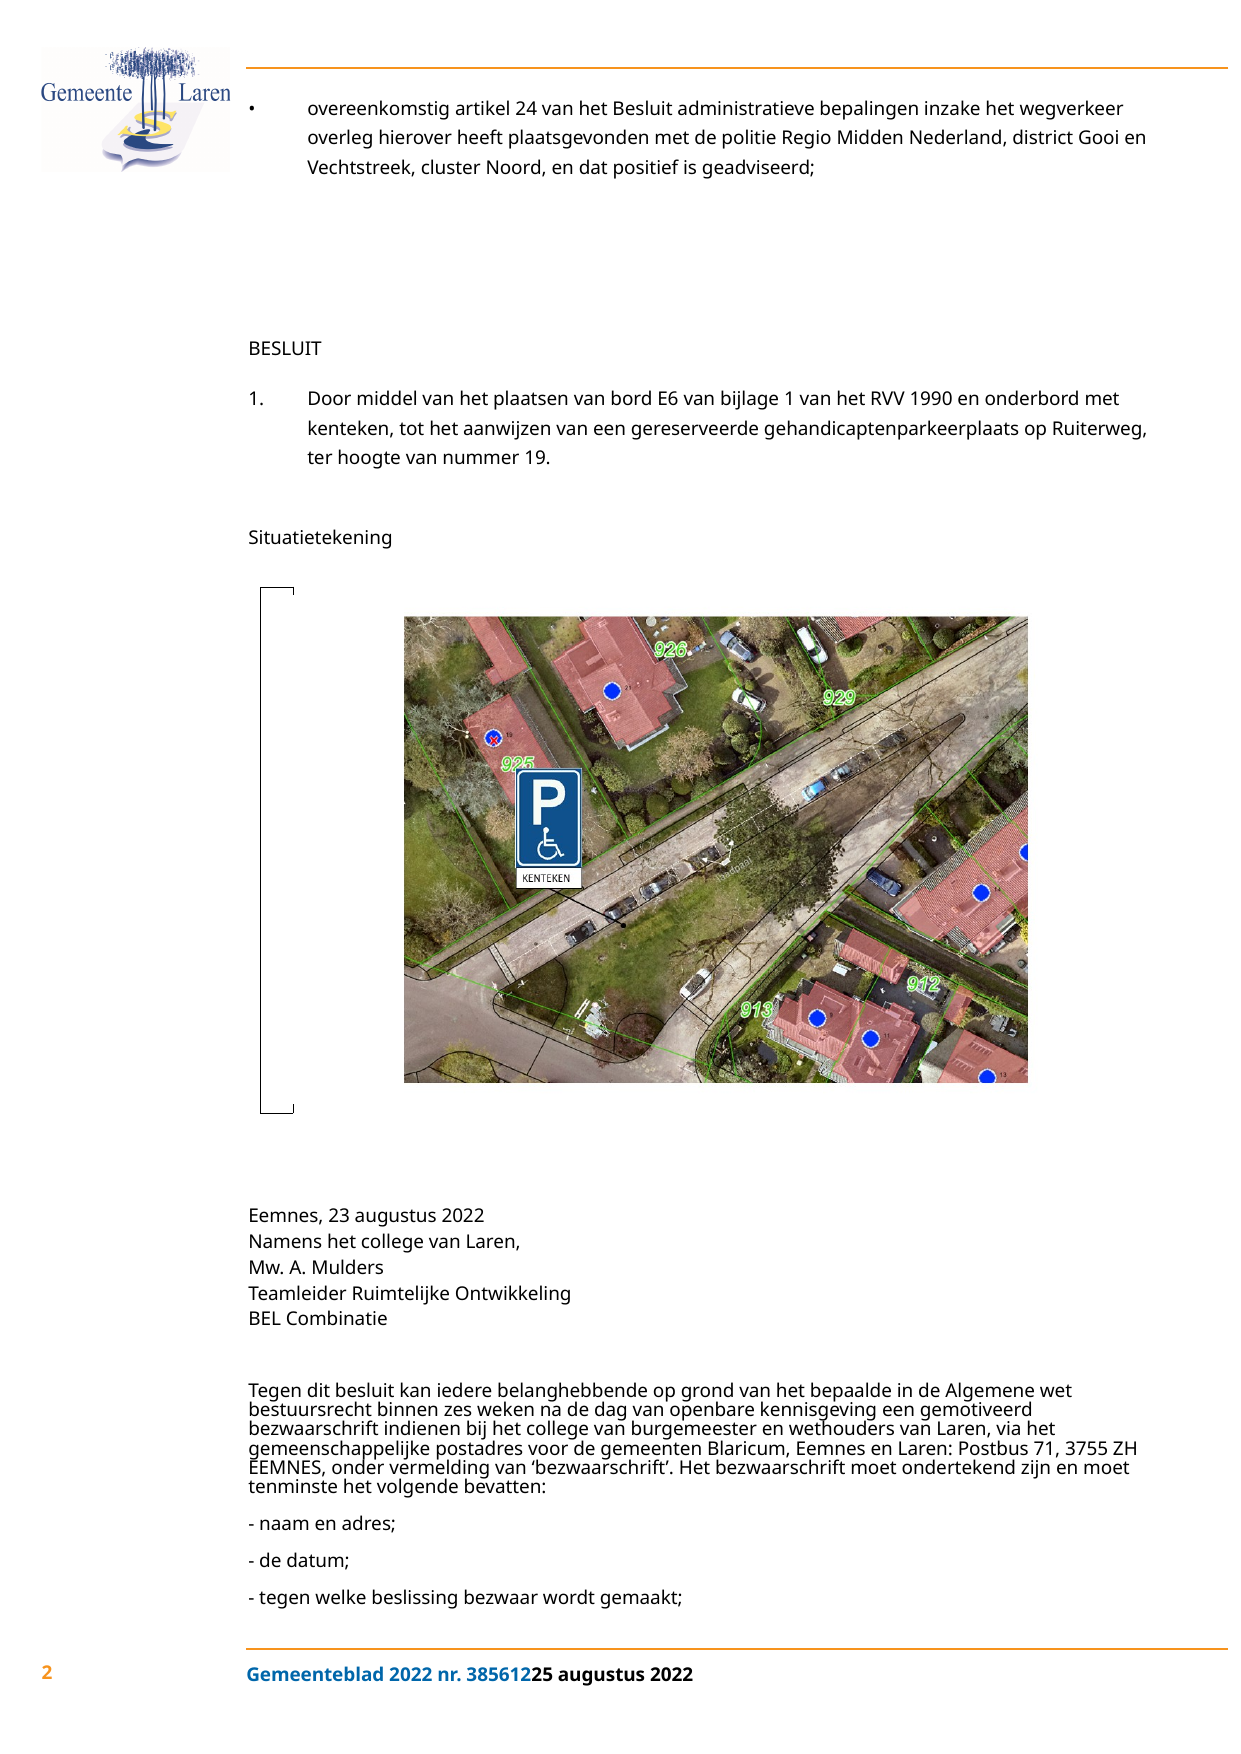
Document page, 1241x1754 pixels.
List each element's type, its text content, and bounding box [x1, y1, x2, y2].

list Door middel van het plaatsen van bord E6 van bijlage 1 van het RVV 1990 en onderbord met kenteken, tot het aanwijzen van een gereserveerde gehandicaptenparkeerplaats op Ruiterweg, ter hoogte van nummer 19. [248, 385, 1152, 470]
text BEL Combinatie [248, 1306, 1152, 1331]
text Situatietekening [248, 524, 1152, 550]
picture [268, 595, 1173, 1104]
text Tegen dit besluit kan iedere belanghebbende op grond van het bepaalde in de Algemene wet bestuursrecht binnen zes weken na de dag van openbare kennisgeving een gemotiveerd bezwaarschrift indienen bij het college van burgemeester en wethouders van Laren, via het gemeenschappelijke postadres voor de gemeenten Blaricum, Eemnes en Laren: Postbus 71, 3755 ZH EEMNES, onder vermelding van ‘bezwaarschrift’. Het bezwaarschrift moet ondertekend zijn en moet tenminste het volgende bevatten: [248, 1382, 1152, 1497]
picture [41, 47, 231, 172]
text - tegen welke beslissing bezwaar wordt gemaakt; [248, 1589, 1152, 1608]
text Teamleider Ruimtelijke Ontwikkeling [248, 1280, 1152, 1306]
text Eemnes, 23 augustus 2022 [248, 1203, 1152, 1228]
list overeenkomstig artikel 24 van het Besluit administratieve bepalingen inzake het wegverkeer overleg hierover heeft plaatsgevonden met de politie Regio Midden Nederland, district Gooi en Vechtstreek, cluster Noord, en dat positief is geadviseerd; [248, 95, 1152, 180]
text Namens het college van Laren, [248, 1228, 1152, 1254]
text Mw. A. Mulders [248, 1254, 1152, 1280]
text BESLUIT [248, 335, 1152, 361]
text - naam en adres; [248, 1515, 1152, 1534]
text - de datum; [248, 1552, 1152, 1571]
